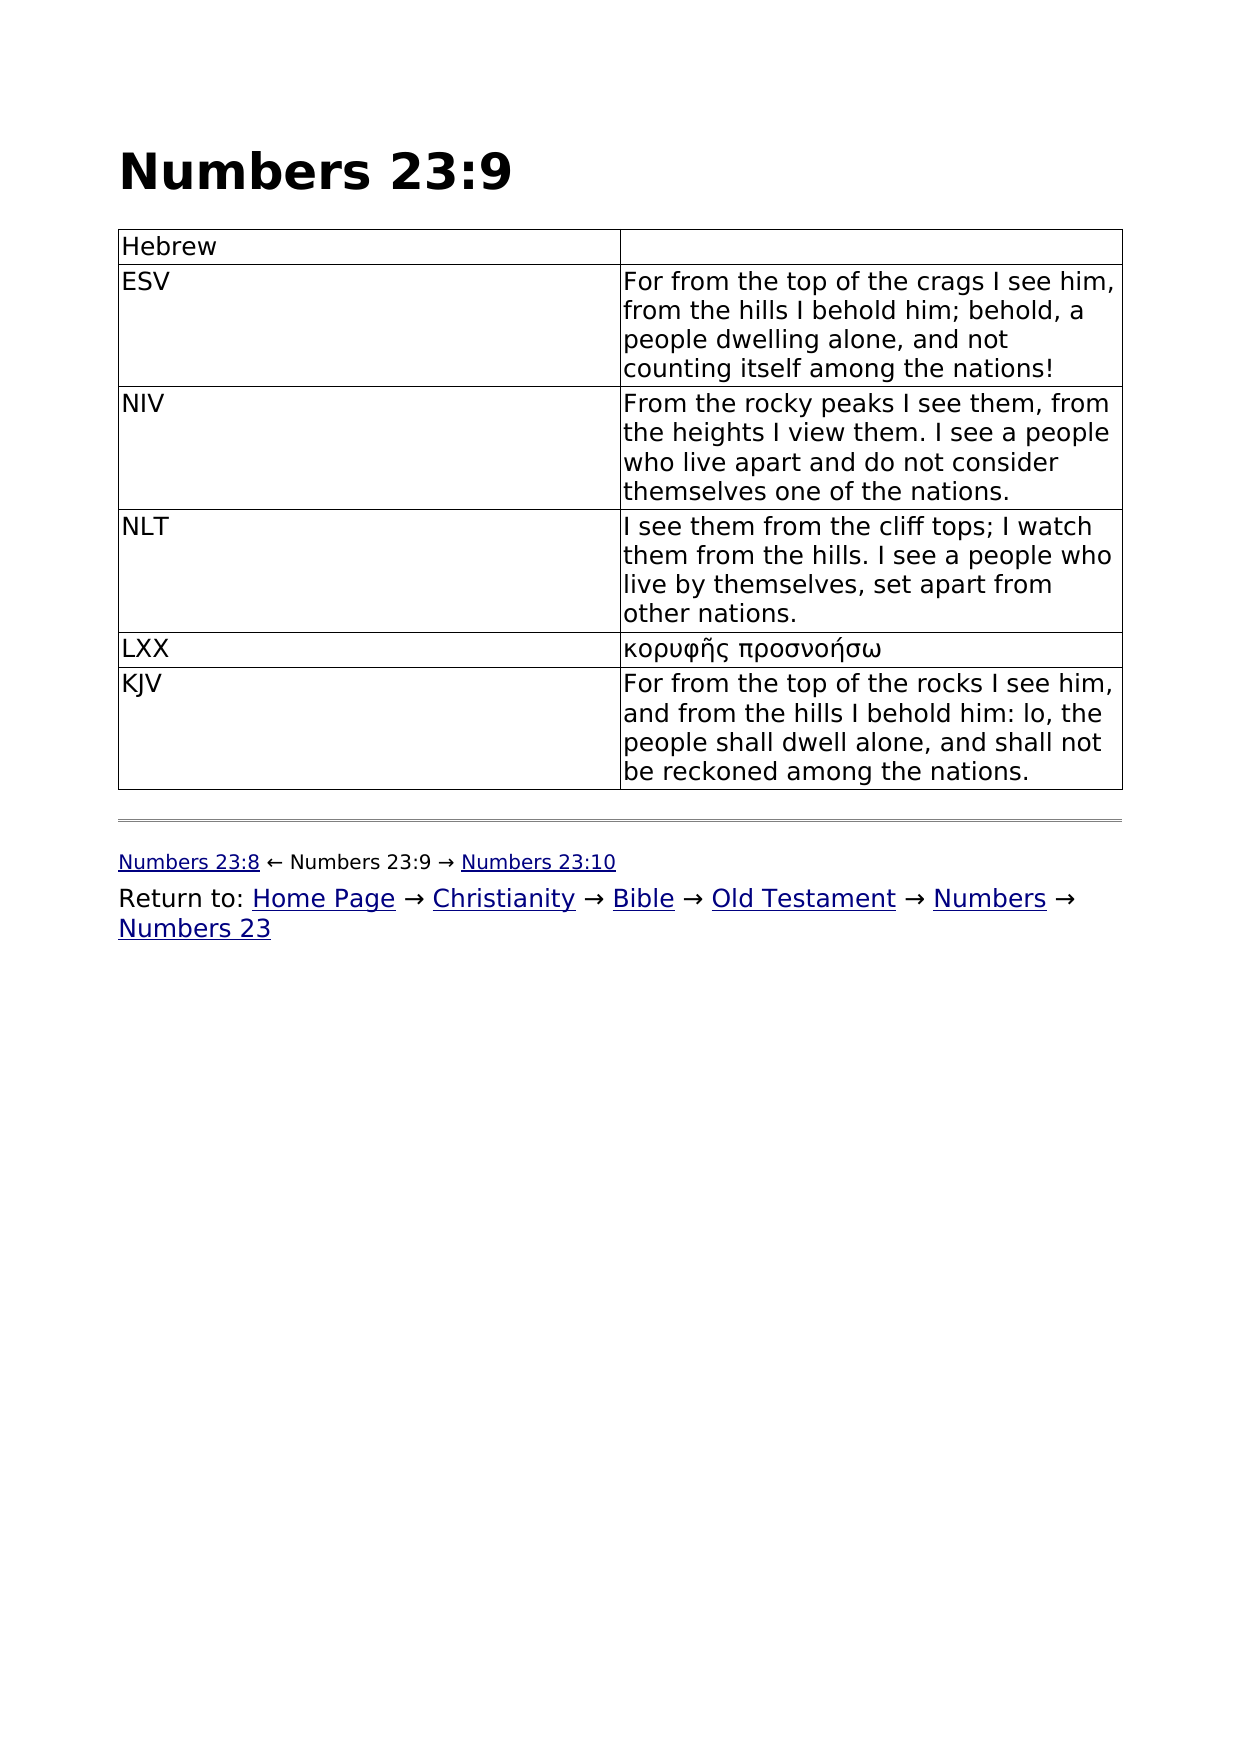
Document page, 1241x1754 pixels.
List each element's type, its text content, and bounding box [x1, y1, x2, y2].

table_cell LXX [119, 633, 620, 667]
table_cell For from the top of the crags I see him, from the hills I behold him; behold, a people dwelling alone, and not counting itself among the nations! [621, 265, 1122, 386]
table_cell KJV [119, 668, 620, 789]
table_cell I see them from the cliff tops; I watch them from the hills. I see a people who live by themselves, set apart from other nations. [621, 510, 1122, 632]
subtitle Numbers 23:9 [118, 143, 1122, 201]
text Return to: Home Page → Christianity → Bible → Old Testament → Numbers → Numbers 23 [118, 884, 1122, 943]
table_cell κορυφῆς προσνοήσω [621, 633, 1122, 667]
table_cell From the rocky peaks I see them, from the heights I view them. I see a people who live apart and do not consider themselves one of the nations. [621, 387, 1122, 509]
table_cell NIV [119, 387, 620, 509]
table_header [621, 230, 1122, 264]
table_cell For from the top of the rocks I see him, and from the hills I behold him: lo, the people shall dwell alone, and shall not be reckoned among the nations. [621, 668, 1122, 789]
table_header Hebrew [119, 230, 620, 264]
table_cell ESV [119, 265, 620, 386]
text Numbers 23:8 ← Numbers 23:9 → Numbers 23:10 [118, 851, 1122, 884]
table_cell NLT [119, 510, 620, 632]
